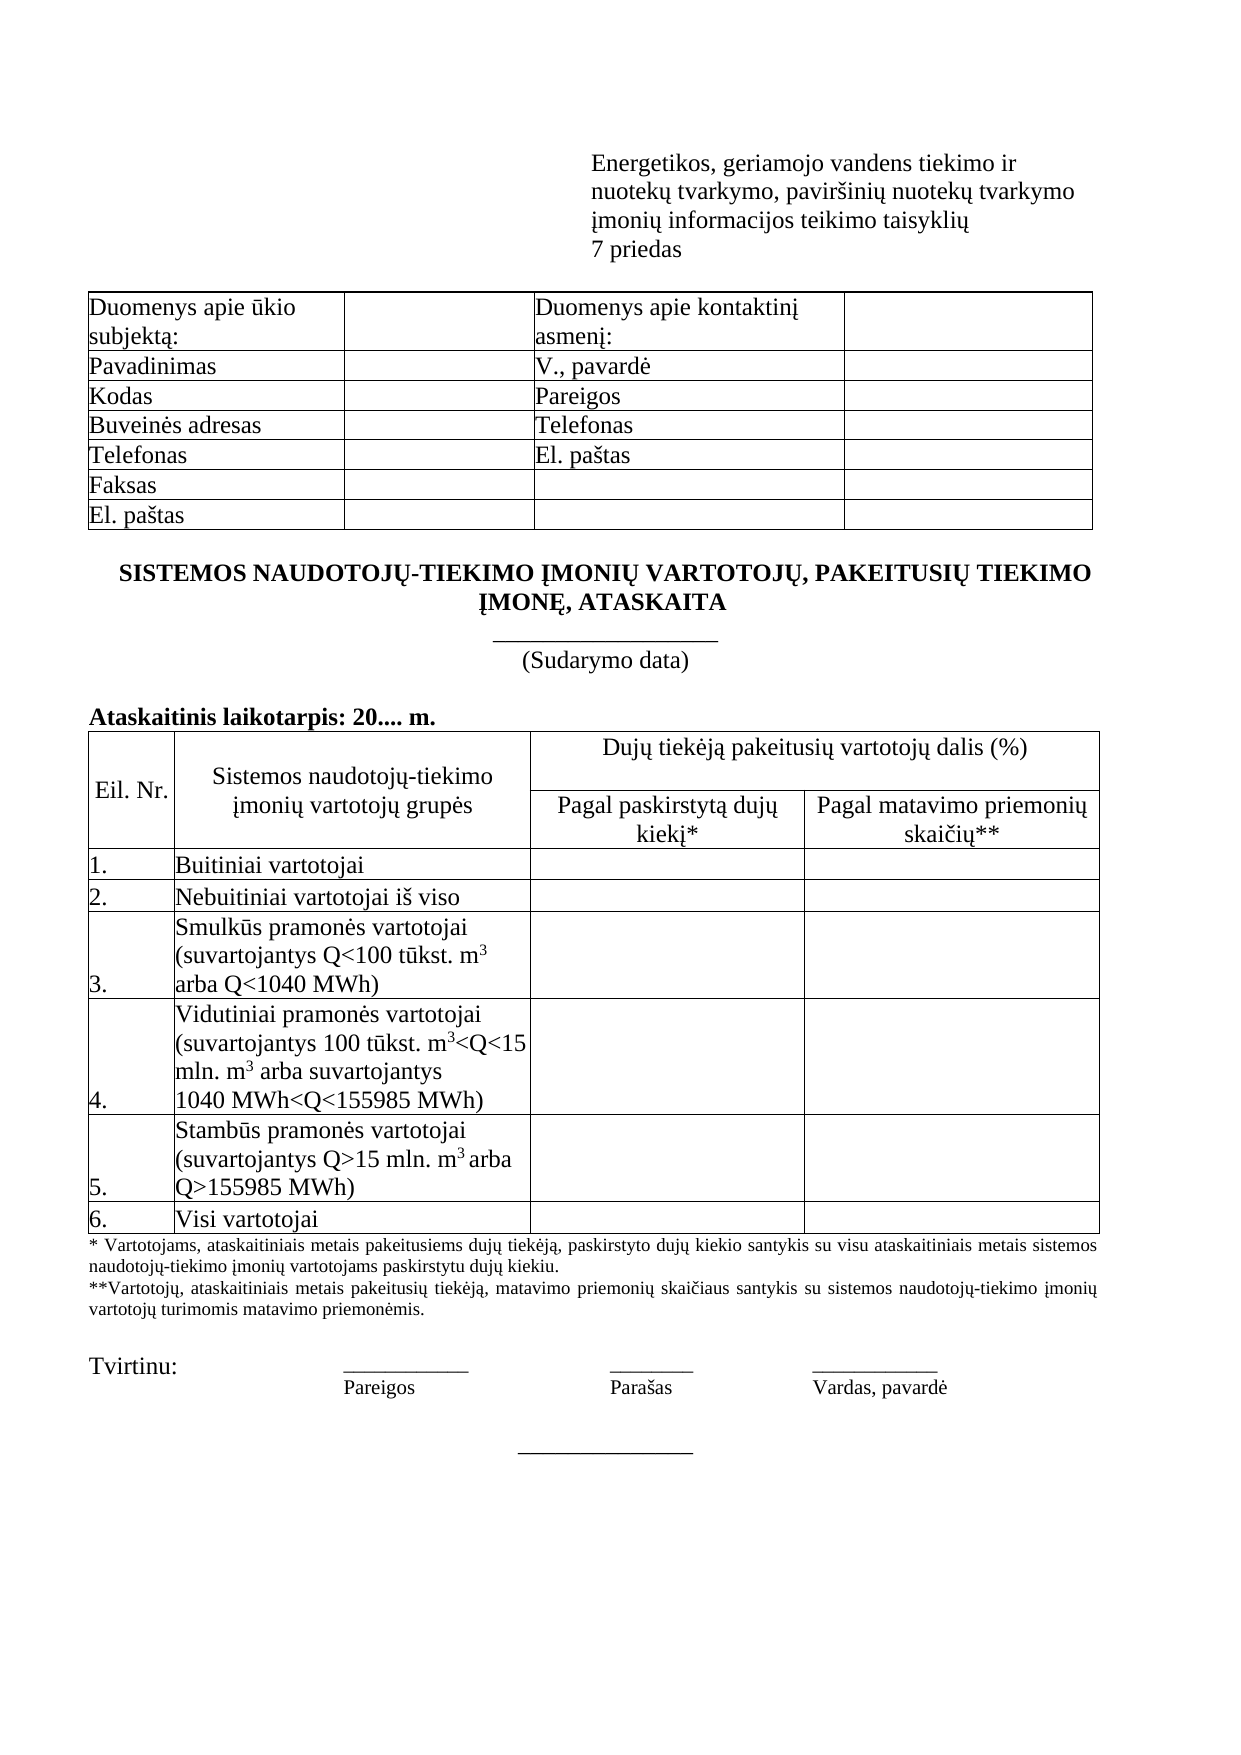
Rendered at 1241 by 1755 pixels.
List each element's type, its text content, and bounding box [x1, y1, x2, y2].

table_cell Visi vartotojai [175, 1202, 530, 1232]
table_header [845, 293, 1092, 350]
table_cell [805, 999, 1099, 1114]
table_cell Telefonas [89, 440, 344, 469]
table_cell Pagal matavimo priemonių skaičių** [805, 791, 1099, 848]
table_cell [805, 849, 1099, 879]
table_header Eil. Nr. [89, 732, 174, 848]
table_header Dujų tiekėją pakeitusių vartotojų dalis (%) [531, 732, 1099, 789]
table_cell [89, 1320, 175, 1351]
table_cell 6. [89, 1202, 174, 1232]
table_header Duomenys apie kontaktinį asmenį: [535, 293, 844, 350]
table_cell [345, 381, 534, 409]
table_cell Buitiniai vartotojai [175, 849, 530, 879]
text Energetikos, geriamojo vandens tiekimo ir [591, 148, 1122, 176]
table_cell Nebuitiniai vartotojai iš viso [175, 880, 530, 911]
table_cell [531, 1202, 804, 1232]
table_cell [845, 500, 1092, 529]
table_cell Vidutiniai pramonės vartotojai (suvartojantys 100 tūkst. m3<Q<15 mln. m3 arba suvartojantys 1040 MWh<Q<155985 MWh) [175, 999, 530, 1114]
table_header [345, 293, 534, 350]
table_cell Telefonas [535, 411, 844, 439]
table_header Sistemos naudotojų-tiekimo įmonių vartotojų grupės [175, 732, 530, 848]
table_cell [845, 351, 1092, 380]
table_cell * Vartotojams, ataskaitiniais metais pakeitusiems dujų tiekėją, paskirstyto dujų kiekio santykis su visu ataskaitiniais metais sistemos naudotojų-tiekimo įmonių vartotojams paskirstytu dujų kiekiu. [89, 1234, 1099, 1277]
table_cell [708, 1320, 1099, 1351]
table_cell [535, 500, 844, 529]
table_cell [345, 470, 534, 499]
table_cell Kodas [89, 381, 344, 409]
table_header Duomenys apie ūkio subjektą: [89, 293, 344, 350]
table_cell [845, 470, 1092, 499]
table_cell Smulkūs pramonės vartotojai (suvartojantys Q<100 tūkst. m3 arba Q<1040 MWh) [175, 912, 530, 998]
table_cell 2. [89, 880, 174, 911]
table_cell [531, 880, 804, 911]
table_cell Pareigos [535, 381, 844, 409]
table_cell [530, 1320, 708, 1351]
table_cell 1. [89, 849, 174, 879]
table_cell [845, 411, 1092, 439]
table_cell Faksas [89, 470, 344, 499]
table_cell [531, 849, 804, 879]
table_cell 4. [89, 999, 174, 1114]
table_cell El. paštas [535, 440, 844, 469]
table_cell ____________ Vardas, pavardė [812, 1351, 1099, 1399]
text nuotekų tvarkymo, paviršinių nuotekų tvarkymo [591, 176, 1122, 205]
table_cell [345, 411, 534, 439]
table_cell 3. [89, 912, 174, 998]
table_cell V., pavardė [535, 351, 844, 380]
table_cell [805, 912, 1099, 998]
table_cell [531, 1115, 804, 1201]
table_cell [805, 880, 1099, 911]
text __________________ [89, 616, 1122, 645]
text 7 priedas [591, 234, 1122, 263]
table_cell 5. [89, 1115, 174, 1201]
table_cell Stambūs pramonės vartotojai (suvartojantys Q>15 mln. m3 arba Q>155985 MWh) [175, 1115, 530, 1201]
table_cell [805, 1202, 1099, 1232]
table_cell **Vartotojų, ataskaitiniais metais pakeitusių tiekėją, matavimo priemonių skaičiaus santykis su sistemos naudotojų-tiekimo įmonių vartotojų turimomis matavimo priemonėmis. [89, 1277, 1099, 1320]
text SISTEMOS NAUDOTOJŲ-TIEKIMO ĮMONIŲ VARTOTOJŲ, PAKEITUSIŲ TIEKIMO ĮMONĘ, ATASKAITA [89, 558, 1122, 616]
table_cell El. paštas [89, 500, 344, 529]
table_cell [345, 500, 534, 529]
table_cell Tvirtinu: [89, 1351, 343, 1399]
text ______________ [89, 1428, 1122, 1457]
table_cell [531, 999, 804, 1114]
table_cell [175, 1320, 530, 1351]
text (Sudarymo data) [89, 645, 1122, 673]
table_cell [805, 1115, 1099, 1201]
table_cell [845, 440, 1092, 469]
table_cell Pagal paskirstytą dujų kiekį* [531, 791, 804, 848]
table_cell [345, 351, 534, 380]
table_cell [531, 912, 804, 998]
text įmonių informacijos teikimo taisyklių [591, 205, 1122, 234]
table_cell [535, 470, 844, 499]
table_cell ____________ Pareigos [343, 1351, 610, 1399]
table_cell ________ Parašas [610, 1351, 812, 1399]
table_cell [345, 440, 534, 469]
table_cell Pavadinimas [89, 351, 344, 380]
text Ataskaitinis laikotarpis: 20.... m. [89, 702, 1122, 731]
table_cell [845, 381, 1092, 409]
table_cell Buveinės adresas [89, 411, 344, 439]
